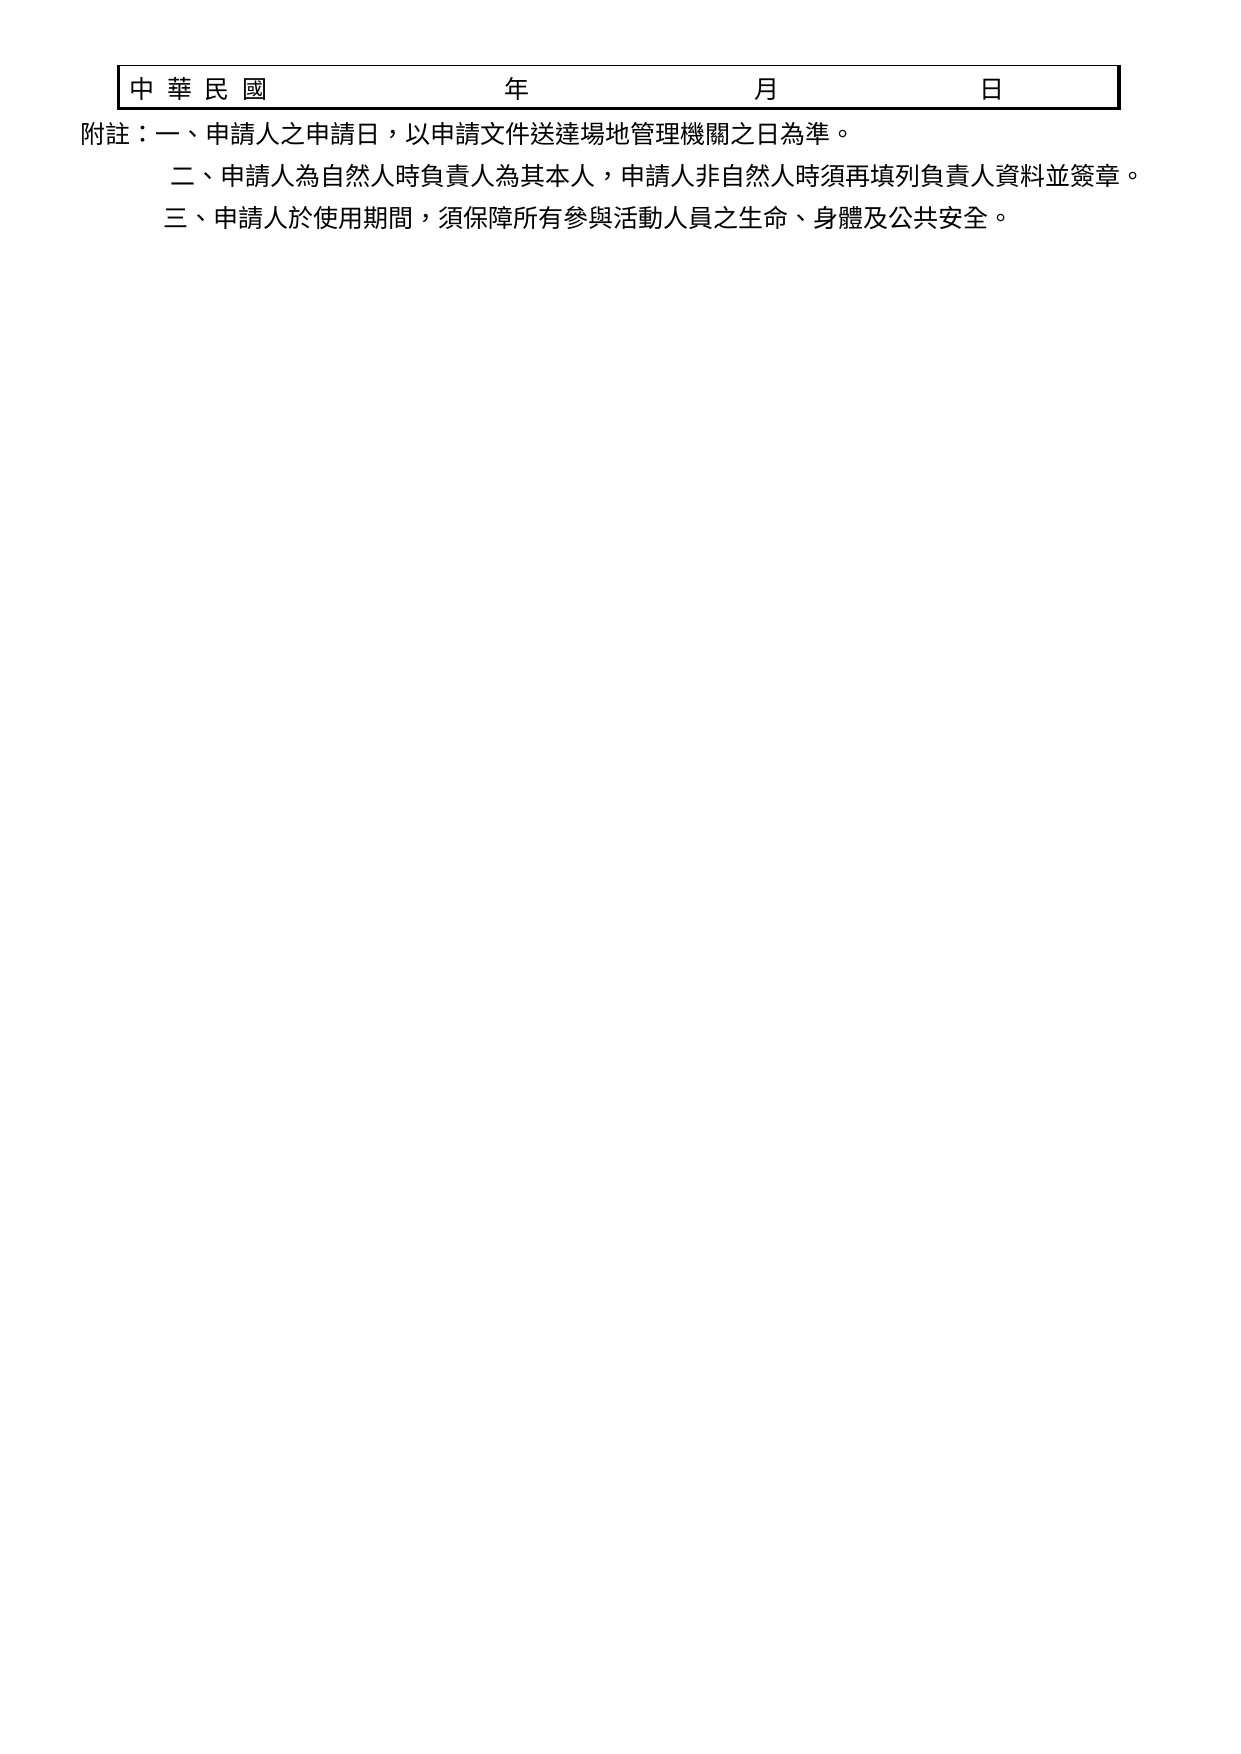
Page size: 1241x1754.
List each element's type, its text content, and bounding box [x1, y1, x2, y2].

text 三、申請人於使用期間，須保障所有參與活動人員之生命、身體及公共安全。 [118, 194, 1122, 235]
text 二、申請人為自然人時負責人為其本人，申請人非自然人時須再填列負責人資料並簽章。 [81, 152, 1122, 194]
text 附註：一、申請人之申請日，以申請文件送達場地管理機關之日為準。 [81, 110, 1122, 152]
table_cell 中 華 民 國 年 月 日 [120, 66, 1117, 107]
